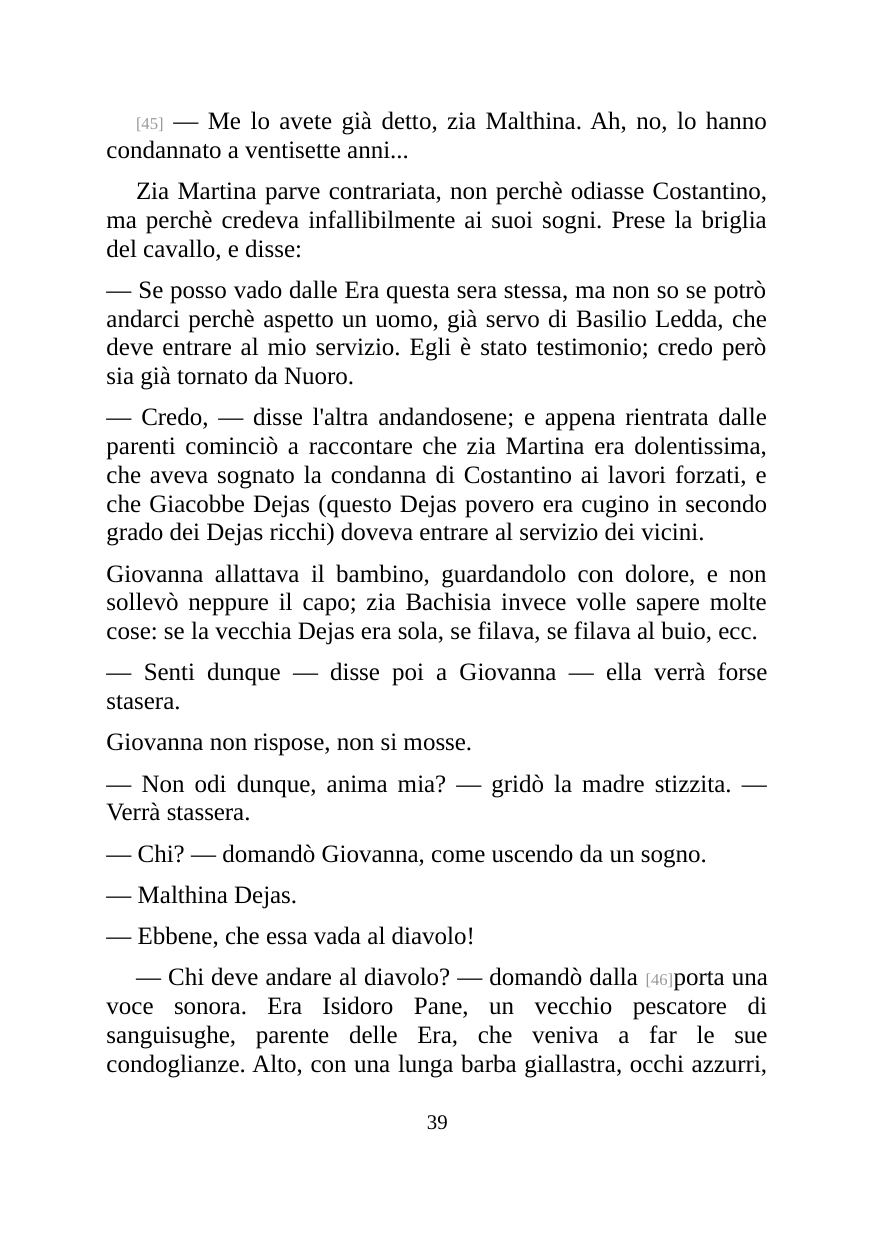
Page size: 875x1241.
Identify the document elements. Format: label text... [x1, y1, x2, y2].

text [45] ― Me lo avete già detto, zia Malthina. Ah, no, lo hanno condannato a ventisette anni... [106, 106, 768, 164]
text ― Ebbene, che essa vada al diavolo! [106, 921, 768, 950]
text Giovanna allattava il bambino, guardandolo con dolore, e non sollevò neppure il capo; zia Bachisia invece volle sapere molte cose: se la vecchia Dejas era sola, se filava, se filava al buio, ecc. [106, 559, 768, 645]
text ― Chi? ― domandò Giovanna, come uscendo da un sogno. [106, 839, 768, 867]
text ― Chi deve andare al diavolo? ― domandò dalla [46]porta una voce sonora. Era Isidoro Pane, un vecchio pescatore di sanguisughe, parente delle Era, che veniva a far le sue condoglianze. Alto, con una lunga barba giallastra, occhi azzurri, [106, 962, 768, 1077]
text ― Non odi dunque, anima mia? ― gridò la madre stizzita. ― Verrà stassera. [106, 769, 768, 826]
text ― Senti dunque ― disse poi a Giovanna ― ella verrà forse stasera. [106, 657, 768, 715]
text Giovanna non rispose, non si mosse. [106, 727, 768, 756]
text Zia Martina parve contrariata, non perchè odiasse Costantino, ma perchè credeva infallibilmente ai suoi sogni. Prese la briglia del cavallo, e disse: [106, 176, 768, 262]
text ― Se posso vado dalle Era questa sera stessa, ma non so se potrò andarci perchè aspetto un uomo, già servo di Basilio Ledda, che deve entrare al mio servizio. Egli è stato testimonio; credo però sia già tornato da Nuoro. [106, 275, 768, 390]
text ― Malthina Dejas. [106, 880, 768, 909]
text ― Credo, ― disse l'altra andandosene; e appena rientrata dalle parenti cominciò a raccontare che zia Martina era dolentissima, che aveva sognato la condanna di Costantino ai lavori forzati, e che Giacobbe Dejas (questo Dejas povero era cugino in secondo grado dei Dejas ricchi) doveva entrare al servizio dei vicini. [106, 402, 768, 546]
